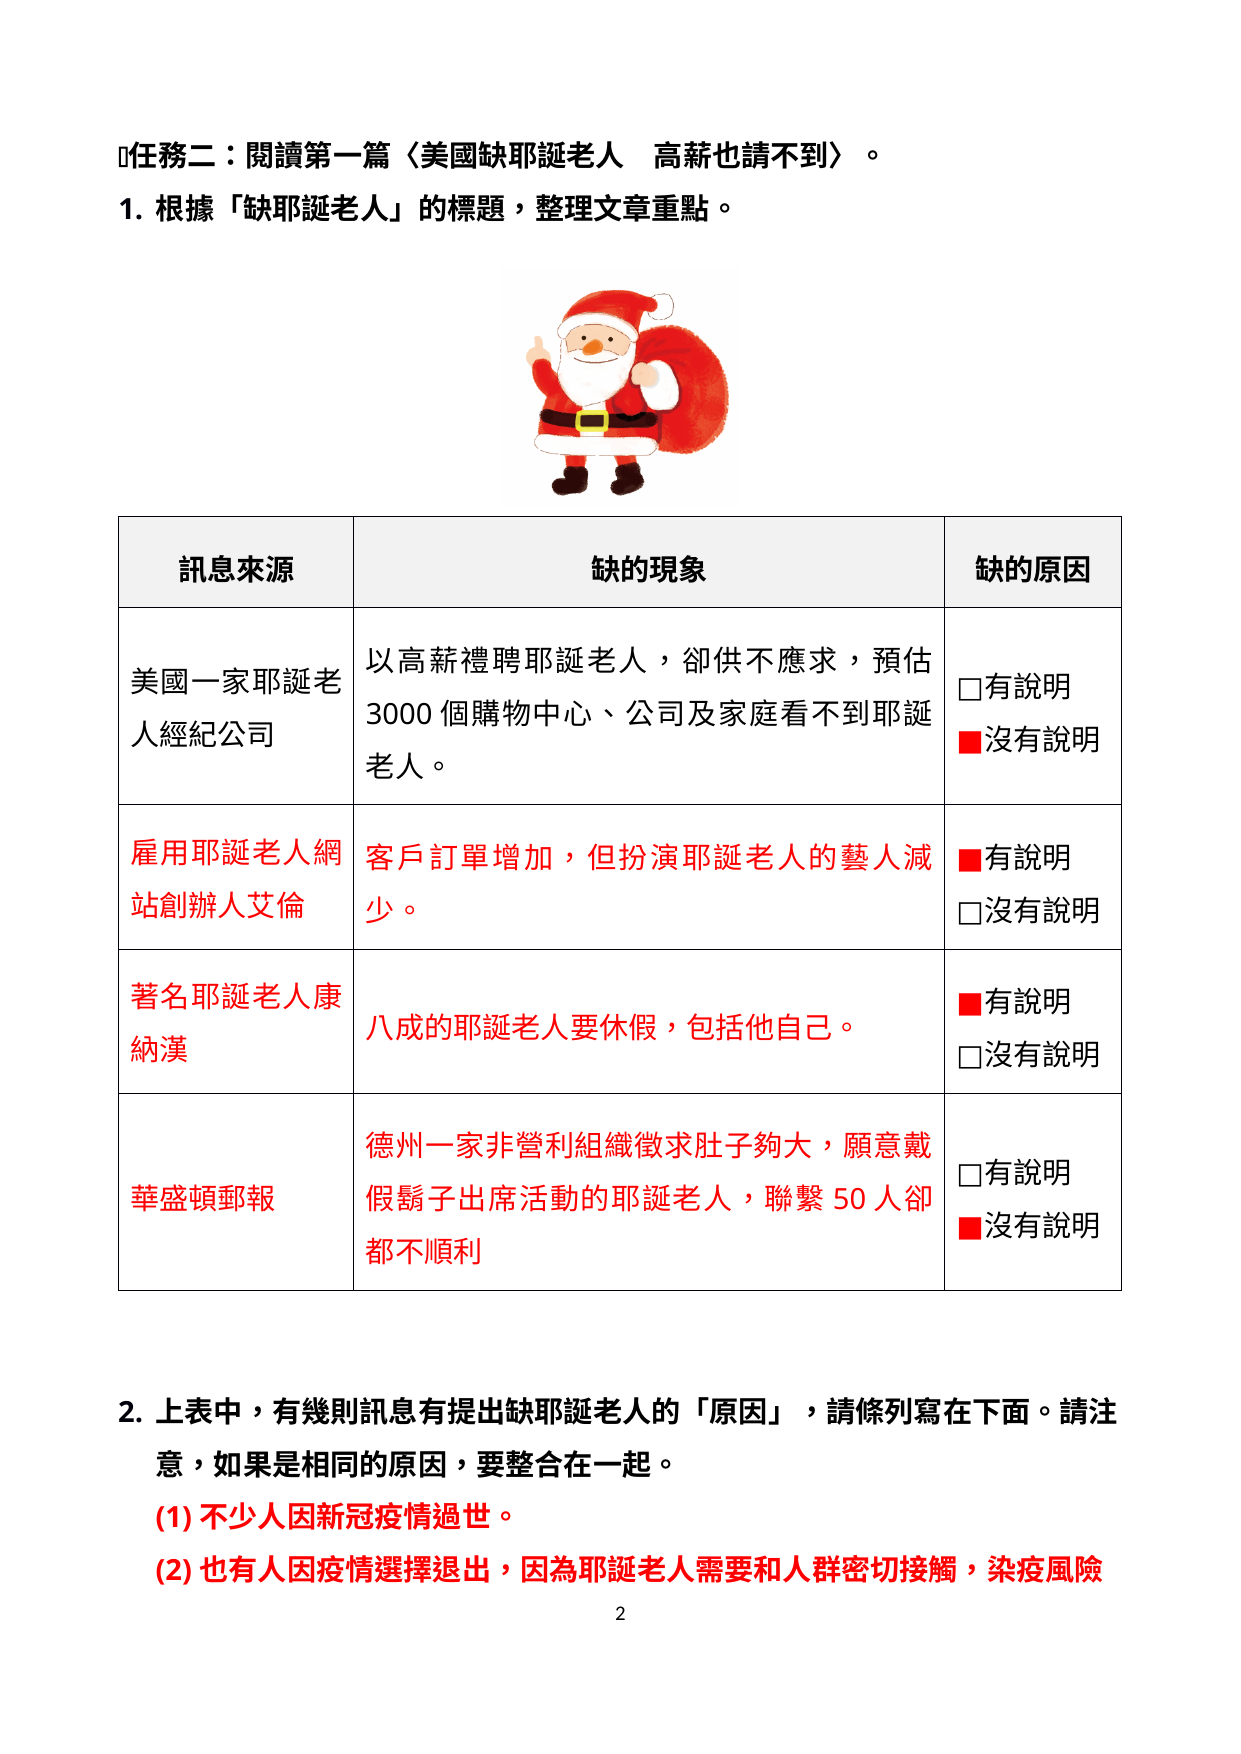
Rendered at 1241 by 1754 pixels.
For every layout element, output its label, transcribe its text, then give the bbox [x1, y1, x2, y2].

table_header 訊息來源 [119, 517, 353, 607]
table_header 缺的現象 [354, 517, 944, 607]
picture [501, 267, 739, 508]
table_cell 雇用耶誕老人網站創辦人艾倫 [119, 805, 353, 948]
table_cell 華盛頓郵報 [119, 1094, 353, 1290]
list 根據「缺耶誕老人」的標題，整理文章重點。 [118, 186, 1122, 228]
table_cell 客戶訂單增加，但扮演耶誕老人的藝人減少。 [354, 805, 944, 948]
table_cell ■有說明 □沒有說明 [945, 805, 1121, 948]
table_cell 美國一家耶誕老人經紀公司 [119, 608, 353, 804]
table_cell □有說明 ■沒有說明 [945, 608, 1121, 804]
table_header 缺的原因 [945, 517, 1121, 607]
table_cell ■有說明 □沒有說明 [945, 950, 1121, 1093]
list (1) 不少人因新冠疫情過世。 [155, 1494, 1122, 1536]
table_cell 德州一家非營利組織徵求肚子夠大，願意戴假鬍子出席活動的耶誕老人，聯繫50人卻都不順利 [354, 1094, 944, 1290]
table_cell 著名耶誕老人康納漢 [119, 950, 353, 1093]
text 任務二：閱讀第一篇〈美國缺耶誕老人 高薪也請不到〉。 [118, 133, 1122, 175]
table_cell 以高薪禮聘耶誕老人，卻供不應求，預估3000個購物中心、公司及家庭看不到耶誕老人。 [354, 608, 944, 804]
table_cell □有說明 ■沒有說明 [945, 1094, 1121, 1290]
table_cell 八成的耶誕老人要休假，包括他自己。 [354, 950, 944, 1093]
list 上表中，有幾則訊息有提出缺耶誕老人的「原因」，請條列寫在下面。請注意，如果是相同的原因，要整合在一起。 [118, 1388, 1122, 1483]
list (2) 也有人因疫情選擇退出，因為耶誕老人需要和人群密切接觸，染疫風險 [155, 1547, 1122, 1589]
